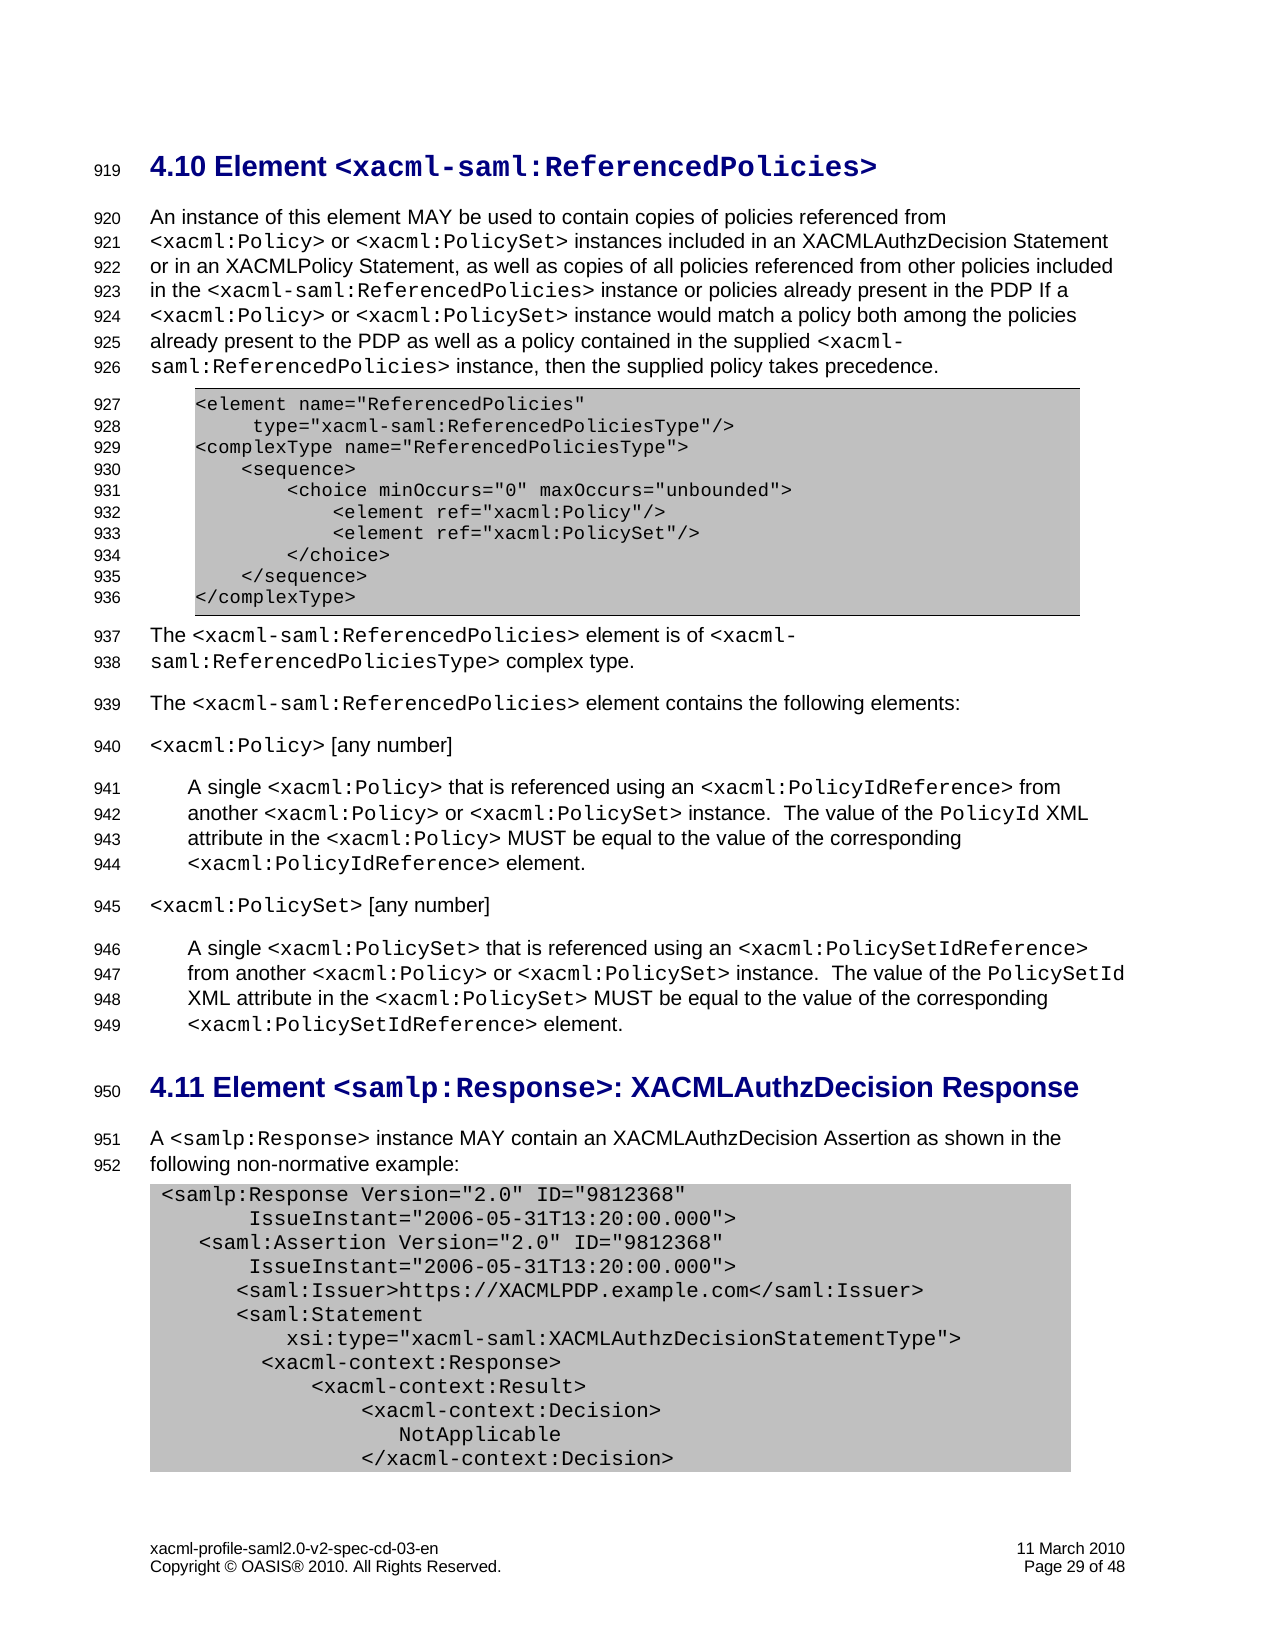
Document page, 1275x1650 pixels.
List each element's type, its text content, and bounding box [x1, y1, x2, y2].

table_header <samlp:Response Version="2.0" ID="9812368" [150, 1184, 1071, 1208]
text A single <xacml:Policy> that is referenced using an <xacml:PolicyIdReference> from another <xacml:Policy> or <xacml:PolicySet> instance. The value of the PolicyId XML attribute in the <xacml:Policy> MUST be equal to the value of the corresponding <xacml:PolicyIdReference> element. [187, 776, 1125, 877]
text </sequence> [195, 560, 1080, 581]
table_cell <xacml-context:Response> <xacml-context:Result> <xacml-context:Decision> NotApplicable </xacml-context:Decision> [150, 1352, 1071, 1472]
text The <xacml-saml:ReferencedPolicies> element is of <xacml-saml:ReferencedPoliciesType> complex type. [150, 624, 1125, 675]
subtitle Element <xacml-saml:ReferencedPolicies> [150, 150, 1125, 185]
table_cell <saml:Assertion Version="2.0" ID="9812368" [150, 1232, 1071, 1256]
text <sequence> [195, 453, 1080, 474]
table_cell IssueInstant="2006-05-31T13:20:00.000"> [150, 1256, 1071, 1280]
text <xacml:Policy> [any number] [150, 733, 1125, 759]
text </complexType> [195, 581, 1080, 615]
text <complexType name="ReferencedPoliciesType"> [195, 431, 1080, 453]
text <xacml:PolicySet> [any number] [150, 894, 1125, 919]
text The <xacml-saml:ReferencedPolicies> element contains the following elements: [150, 691, 1125, 717]
text A <samlp:Response> instance MAY contain an XACMLAuthzDecision Assertion as shown in the following non-normative example: [150, 1127, 1125, 1176]
table_cell IssueInstant="2006-05-31T13:20:00.000"> [150, 1208, 1071, 1232]
table_cell <saml:Issuer>https://XACMLPDP.example.com</saml:Issuer> [150, 1280, 1071, 1304]
subtitle Element <samlp:Response>: XACMLAuthzDecision Response [150, 1071, 1125, 1106]
text <element name="ReferencedPolicies" type="xacml-saml:ReferencedPoliciesType"/> [195, 389, 1080, 431]
text A single <xacml:PolicySet> that is referenced using an <xacml:PolicySetIdReference> from another <xacml:Policy> or <xacml:PolicySet> instance. The value of the PolicySetId XML attribute in the <xacml:PolicySet> MUST be equal to the value of the corresponding <xacml:PolicySetIdReference> element. [187, 936, 1125, 1038]
text An instance of this element MAY be used to contain copies of policies referenced from <xacml:Policy> or <xacml:PolicySet> instances included in an XACMLAuthzDecision Statement or in an XACMLPolicy Statement, as well as copies of all policies referenced from other policies included in the <xacml-saml:ReferencedPolicies> instance or policies already present in the PDP If a <xacml:Policy> or <xacml:PolicySet> instance would match a policy both among the policies already present to the PDP as well as a policy contained in the supplied <xacml-saml:ReferencedPolicies> instance, then the supplied policy takes precedence. [150, 206, 1125, 380]
table_cell <saml:Statement xsi:type="xacml-saml:XACMLAuthzDecisionStatementType"> [150, 1304, 1071, 1352]
text <choice minOccurs="0" maxOccurs="unbounded"> <element ref="xacml:Policy"/> <element ref="xacml:PolicySet"/> </choice> [195, 474, 1080, 560]
